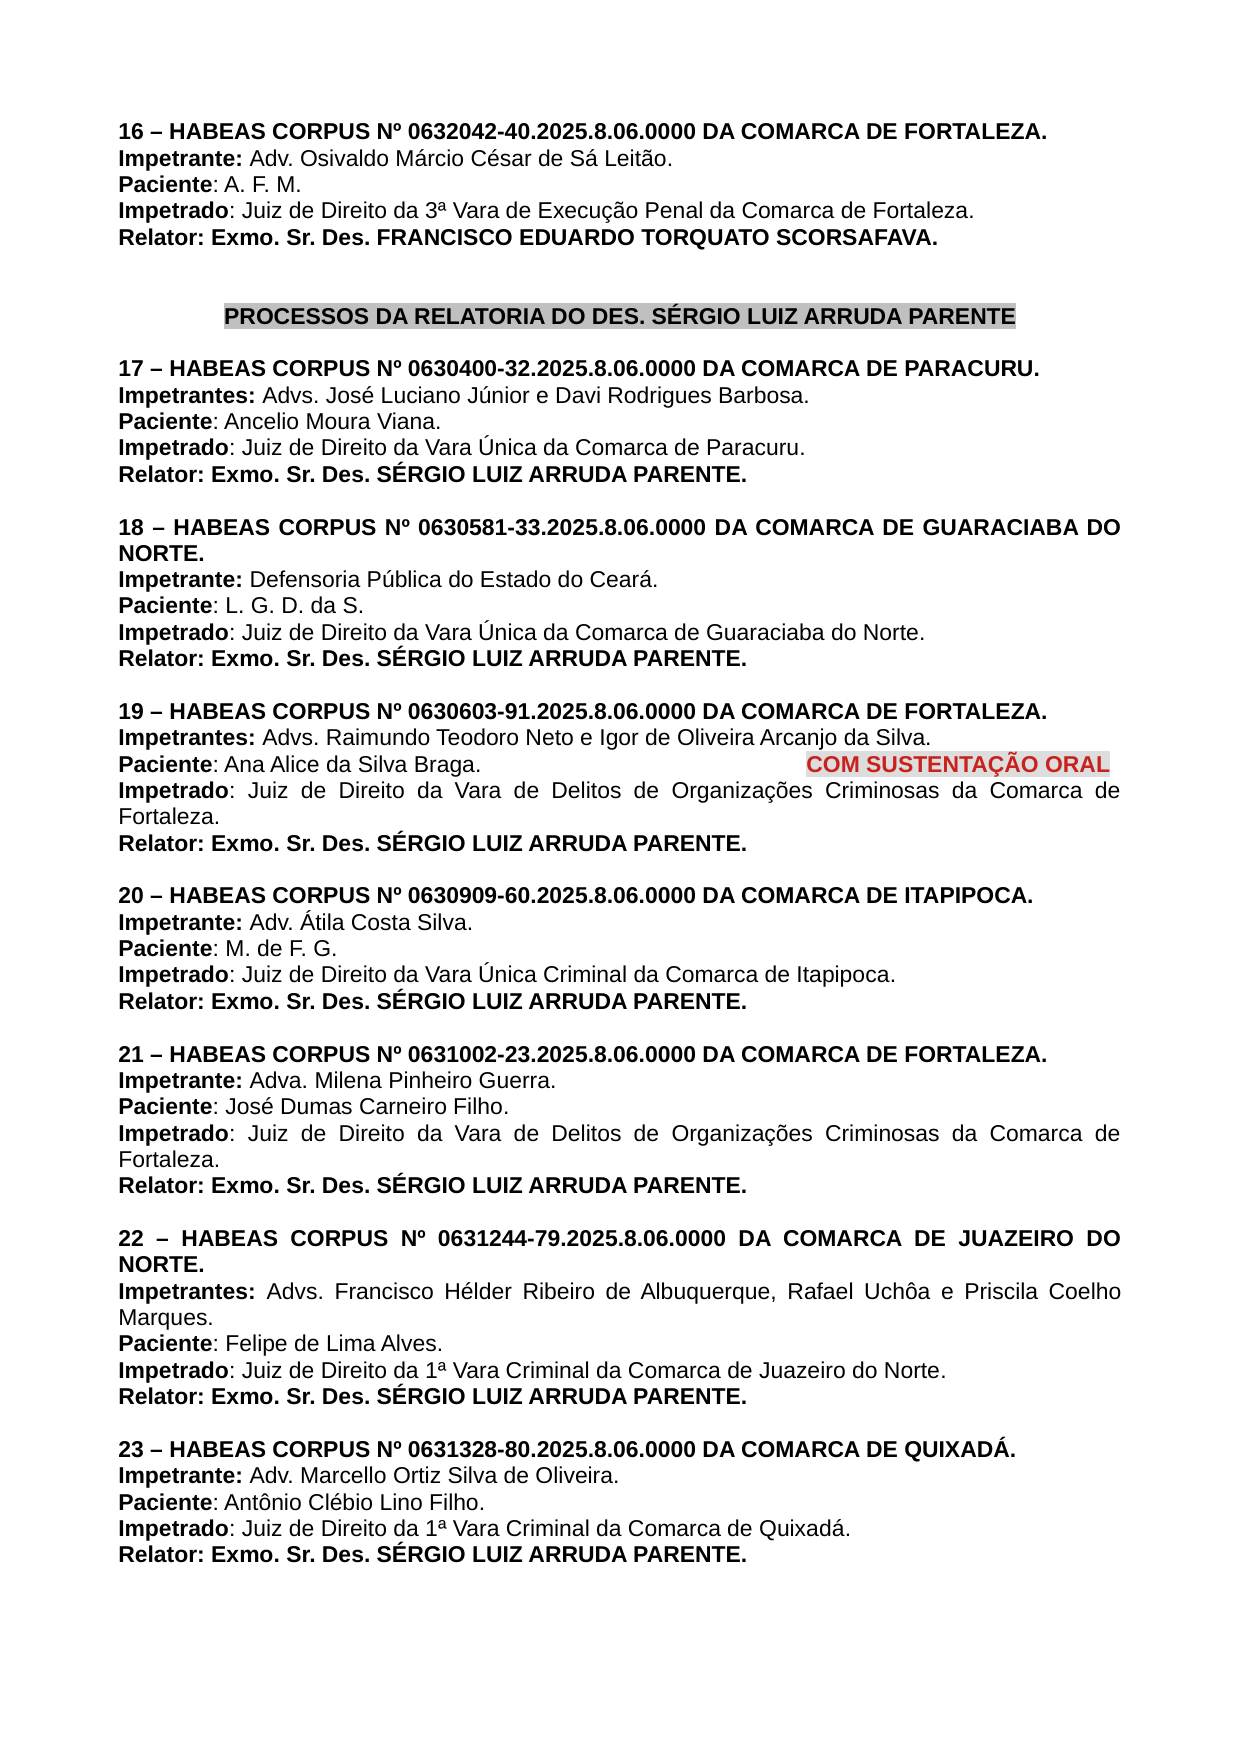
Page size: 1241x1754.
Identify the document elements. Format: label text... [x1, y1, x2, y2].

text 18 – HABEAS CORPUS Nº 0630581-33.2025.8.06.0000 DA COMARCA DE GUARACIABA DO NORTE. [118, 513, 1122, 566]
text Impetrado: Juiz de Direito da 3ª Vara de Execução Penal da Comarca de Fortaleza. [118, 197, 1122, 223]
text PROCESSOS DA RELATORIA DO DES. SÉRGIO LUIZ ARRUDA PARENTE [118, 303, 1122, 329]
text Relator: Exmo. Sr. Des. SÉRGIO LUIZ ARRUDA PARENTE. [118, 988, 1122, 1014]
text Paciente: M. de F. G. [118, 935, 1122, 961]
text 17 – HABEAS CORPUS Nº 0630400-32.2025.8.06.0000 DA COMARCA DE PARACURU. [118, 355, 1122, 382]
text 16 – HABEAS CORPUS Nº 0632042-40.2025.8.06.0000 DA COMARCA DE FORTALEZA. [118, 118, 1122, 144]
text Paciente: Ana Alice da Silva Braga. COM SUSTENTAÇÃO ORAL [118, 751, 1122, 777]
text Impetrantes: Advs. Francisco Hélder Ribeiro de Albuquerque, Rafael Uchôa e Priscila Coelho Marques. [118, 1278, 1122, 1330]
text Relator: Exmo. Sr. Des. SÉRGIO LUIZ ARRUDA PARENTE. [118, 830, 1122, 856]
text 22 – HABEAS CORPUS Nº 0631244-79.2025.8.06.0000 DA COMARCA DE JUAZEIRO DO NORTE. [118, 1225, 1122, 1278]
text Impetrante: Adva. Milena Pinheiro Guerra. [118, 1067, 1122, 1093]
text Relator: Exmo. Sr. Des. SÉRGIO LUIZ ARRUDA PARENTE. [118, 1541, 1122, 1568]
text Relator: Exmo. Sr. Des. SÉRGIO LUIZ ARRUDA PARENTE. [118, 645, 1122, 672]
text 20 – HABEAS CORPUS Nº 0630909-60.2025.8.06.0000 DA COMARCA DE ITAPIPOCA. [118, 882, 1122, 909]
text Paciente: Ancelio Moura Viana. [118, 408, 1122, 434]
text 21 – HABEAS CORPUS Nº 0631002-23.2025.8.06.0000 DA COMARCA DE FORTALEZA. [118, 1041, 1122, 1067]
text Relator: Exmo. Sr. Des. SÉRGIO LUIZ ARRUDA PARENTE. [118, 1172, 1122, 1199]
text Impetrantes: Advs. Raimundo Teodoro Neto e Igor de Oliveira Arcanjo da Silva. [118, 724, 1122, 751]
text Impetrante: Adv. Marcello Ortiz Silva de Oliveira. [118, 1462, 1122, 1488]
text Impetrado: Juiz de Direito da 1ª Vara Criminal da Comarca de Juazeiro do Norte. [118, 1357, 1122, 1383]
text Impetrado: Juiz de Direito da Vara Única Criminal da Comarca de Itapipoca. [118, 961, 1122, 988]
text Impetrante: Defensoria Pública do Estado do Ceará. [118, 566, 1122, 592]
text 19 – HABEAS CORPUS Nº 0630603-91.2025.8.06.0000 DA COMARCA DE FORTALEZA. [118, 698, 1122, 724]
text Impetrado: Juiz de Direito da Vara Única da Comarca de Guaraciaba do Norte. [118, 619, 1122, 645]
text Paciente: L. G. D. da S. [118, 592, 1122, 619]
text 23 – HABEAS CORPUS Nº 0631328-80.2025.8.06.0000 DA COMARCA DE QUIXADÁ. [118, 1436, 1122, 1462]
text Impetrado: Juiz de Direito da Vara de Delitos de Organizações Criminosas da Comarca de Fortaleza. [118, 777, 1122, 830]
text Paciente: Antônio Clébio Lino Filho. [118, 1488, 1122, 1515]
text Paciente: Felipe de Lima Alves. [118, 1330, 1122, 1357]
text Impetrado: Juiz de Direito da Vara Única da Comarca de Paracuru. [118, 434, 1122, 461]
text Impetrantes: Advs. José Luciano Júnior e Davi Rodrigues Barbosa. [118, 382, 1122, 408]
text Relator: Exmo. Sr. Des. SÉRGIO LUIZ ARRUDA PARENTE. [118, 1383, 1122, 1409]
text Relator: Exmo. Sr. Des. FRANCISCO EDUARDO TORQUATO SCORSAFAVA. [118, 223, 1122, 250]
text Impetrante: Adv. Osivaldo Márcio César de Sá Leitão. [118, 144, 1122, 171]
text Paciente: A. F. M. [118, 171, 1122, 197]
text Paciente: José Dumas Carneiro Filho. [118, 1093, 1122, 1119]
text Impetrado: Juiz de Direito da Vara de Delitos de Organizações Criminosas da Comarca de Fortaleza. [118, 1119, 1122, 1172]
text Impetrado: Juiz de Direito da 1ª Vara Criminal da Comarca de Quixadá. [118, 1515, 1122, 1541]
text Impetrante: Adv. Átila Costa Silva. [118, 909, 1122, 935]
text Relator: Exmo. Sr. Des. SÉRGIO LUIZ ARRUDA PARENTE. [118, 461, 1122, 487]
